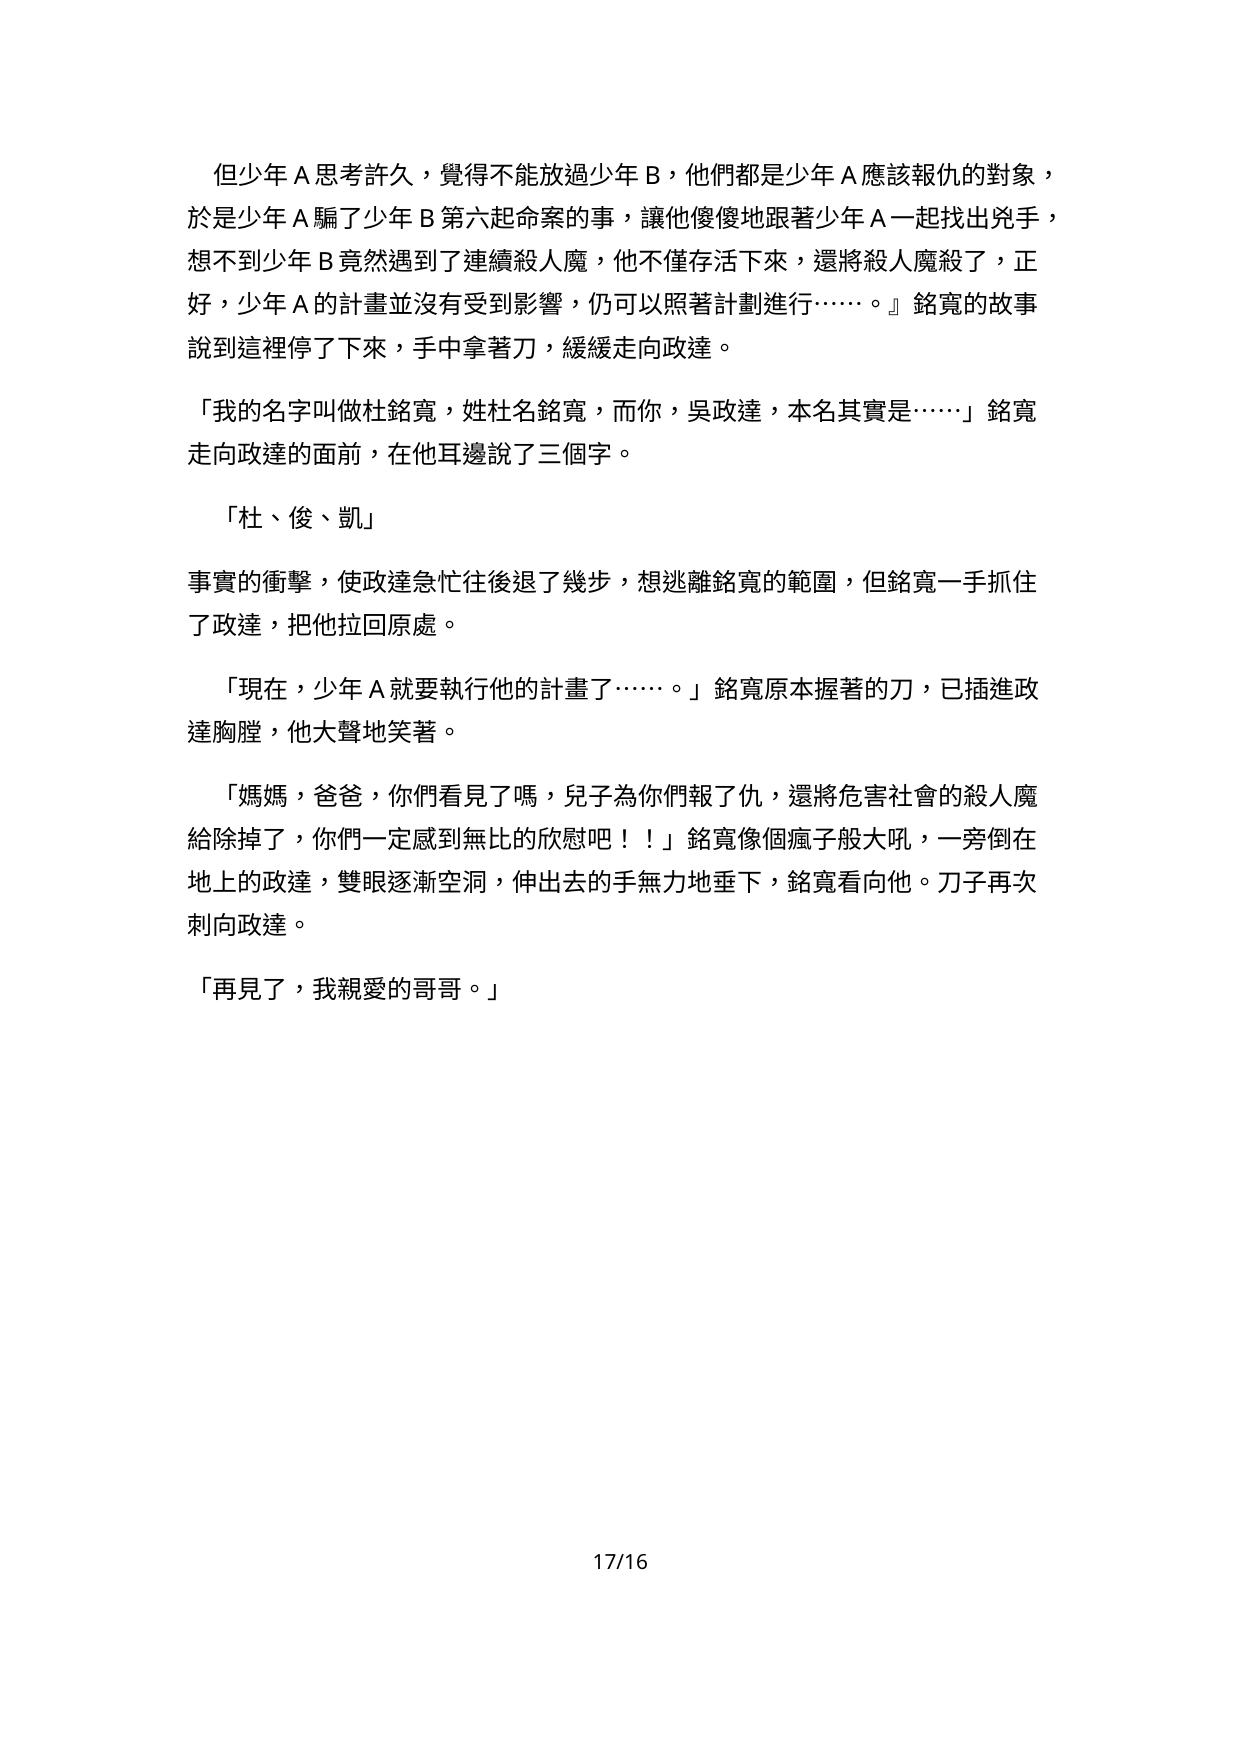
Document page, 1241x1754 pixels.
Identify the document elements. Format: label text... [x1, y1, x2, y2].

text 「媽媽，爸爸，你們看見了嗎，兒子為你們報了仇，還將危害社會的殺人魔給除掉了，你們一定感到無比的欣慰吧！！」銘寬像個瘋子般大吼，一旁倒在地上的政達，雙眼逐漸空洞，伸出去的手無力地垂下，銘寬看向他。刀子再次刺向政達。 [187, 776, 1053, 942]
text 「再見了，我親愛的哥哥。」 [187, 969, 1053, 1006]
text 事實的衝擊，使政達急忙往後退了幾步，想逃離銘寬的範圍，但銘寬一手抓住了政達，把他拉回原處。 [187, 562, 1053, 642]
text 「杜、俊、凱」 [187, 498, 1053, 536]
text 「我的名字叫做杜銘寬，姓杜名銘寬，而你，吳政達，本名其實是……」銘寬走向政達的面前，在他耳邊說了三個字。 [187, 391, 1053, 472]
text 但少年A思考許久，覺得不能放過少年B，他們都是少年A應該報仇的對象，於是少年A騙了少年B第六起命案的事，讓他傻傻地跟著少年A一起找出兇手，想不到少年B竟然遇到了連續殺人魔，他不僅存活下來，還將殺人魔殺了，正好，少年A的計畫並沒有受到影響，仍可以照著計劃進行……。』銘寬的故事說到這裡停了下來，手中拿著刀，緩緩走向政達。 [187, 155, 1053, 365]
text 「現在，少年A就要執行他的計畫了……。」銘寬原本握著的刀，已插進政達胸膛，他大聲地笑著。 [187, 669, 1053, 749]
